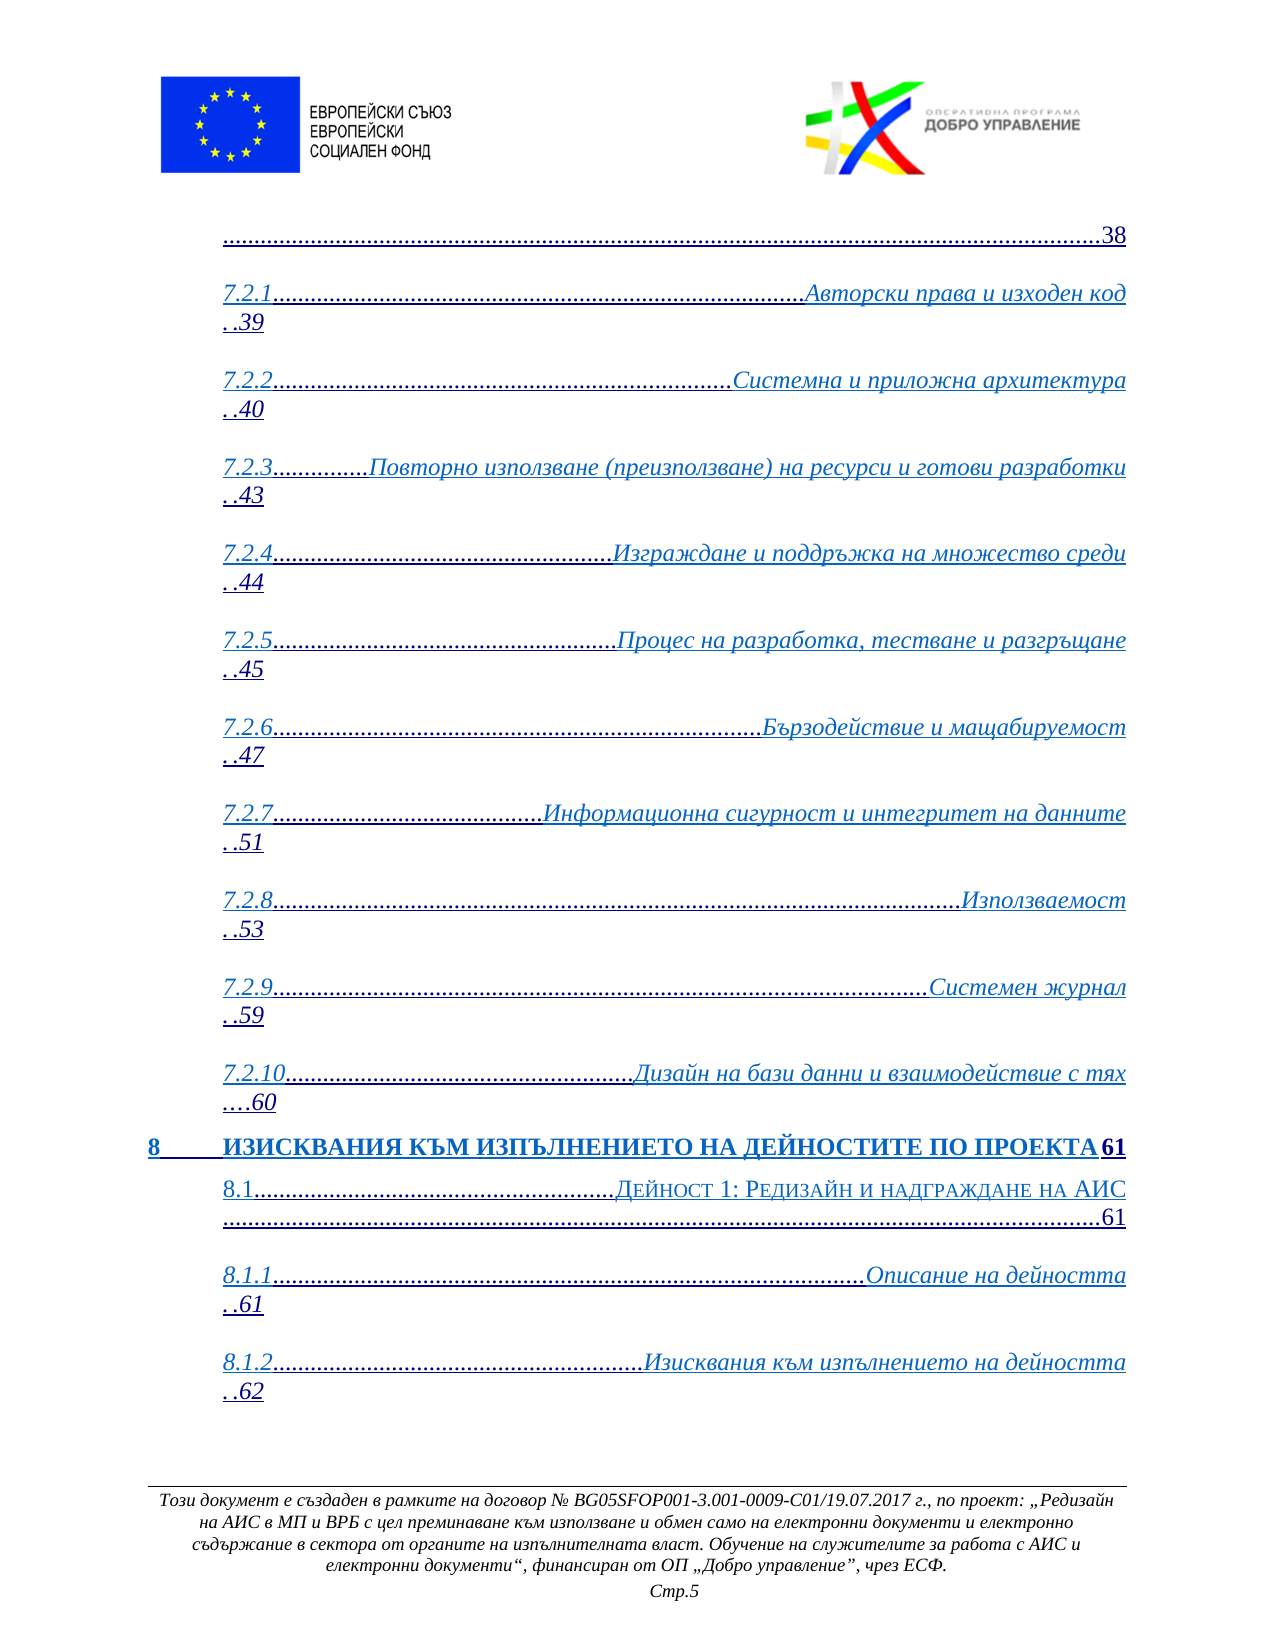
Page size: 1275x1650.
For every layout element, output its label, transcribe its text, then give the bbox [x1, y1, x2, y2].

text 7.2.4 Изграждане и поддръжка на множество среди 44 [223, 538, 1127, 596]
text 8 ИЗИСКВАНИЯ КЪМ ИЗПЪЛНЕНИЕТО НА ДЕЙНОСТИТЕ ПО ПРОЕКТА 61 [148, 1132, 1127, 1161]
text 7.2.3 Повторно използване (преизползване) на ресурси и готови разработки 43 [223, 452, 1127, 509]
text 7.2.1 Авторски права и изходен код 39 [223, 278, 1127, 336]
text 8.1 Дейност 1: Редизайн и надграждане на АИС 61 [223, 1174, 1127, 1231]
text 7.2.10 Дизайн на бази данни и взаимодействие с тях 60 [223, 1058, 1127, 1116]
text 7.2.5 Процес на разработка, тестване и разгръщане 45 [223, 625, 1127, 682]
text 7.2.2 Системна и приложна архитектура 40 [223, 365, 1127, 422]
text 7.2.7 Информационна сигурност и интегритет на данните 51 [223, 798, 1127, 856]
text 7.2.6 Бързодействие и мащабируемост 47 [223, 712, 1127, 769]
text 7.2.9 Системен журнал 59 [223, 972, 1127, 1029]
text 7.2.8 Използваемост 53 [223, 885, 1127, 942]
text 7.2 Нефункционални изисквания към информационната система 38 [223, 220, 1127, 249]
text 8.1.2 Изисквания към изпълнението на дейността 62 [223, 1347, 1127, 1404]
text 8.1.1 Описание на дейността 61 [223, 1260, 1127, 1318]
